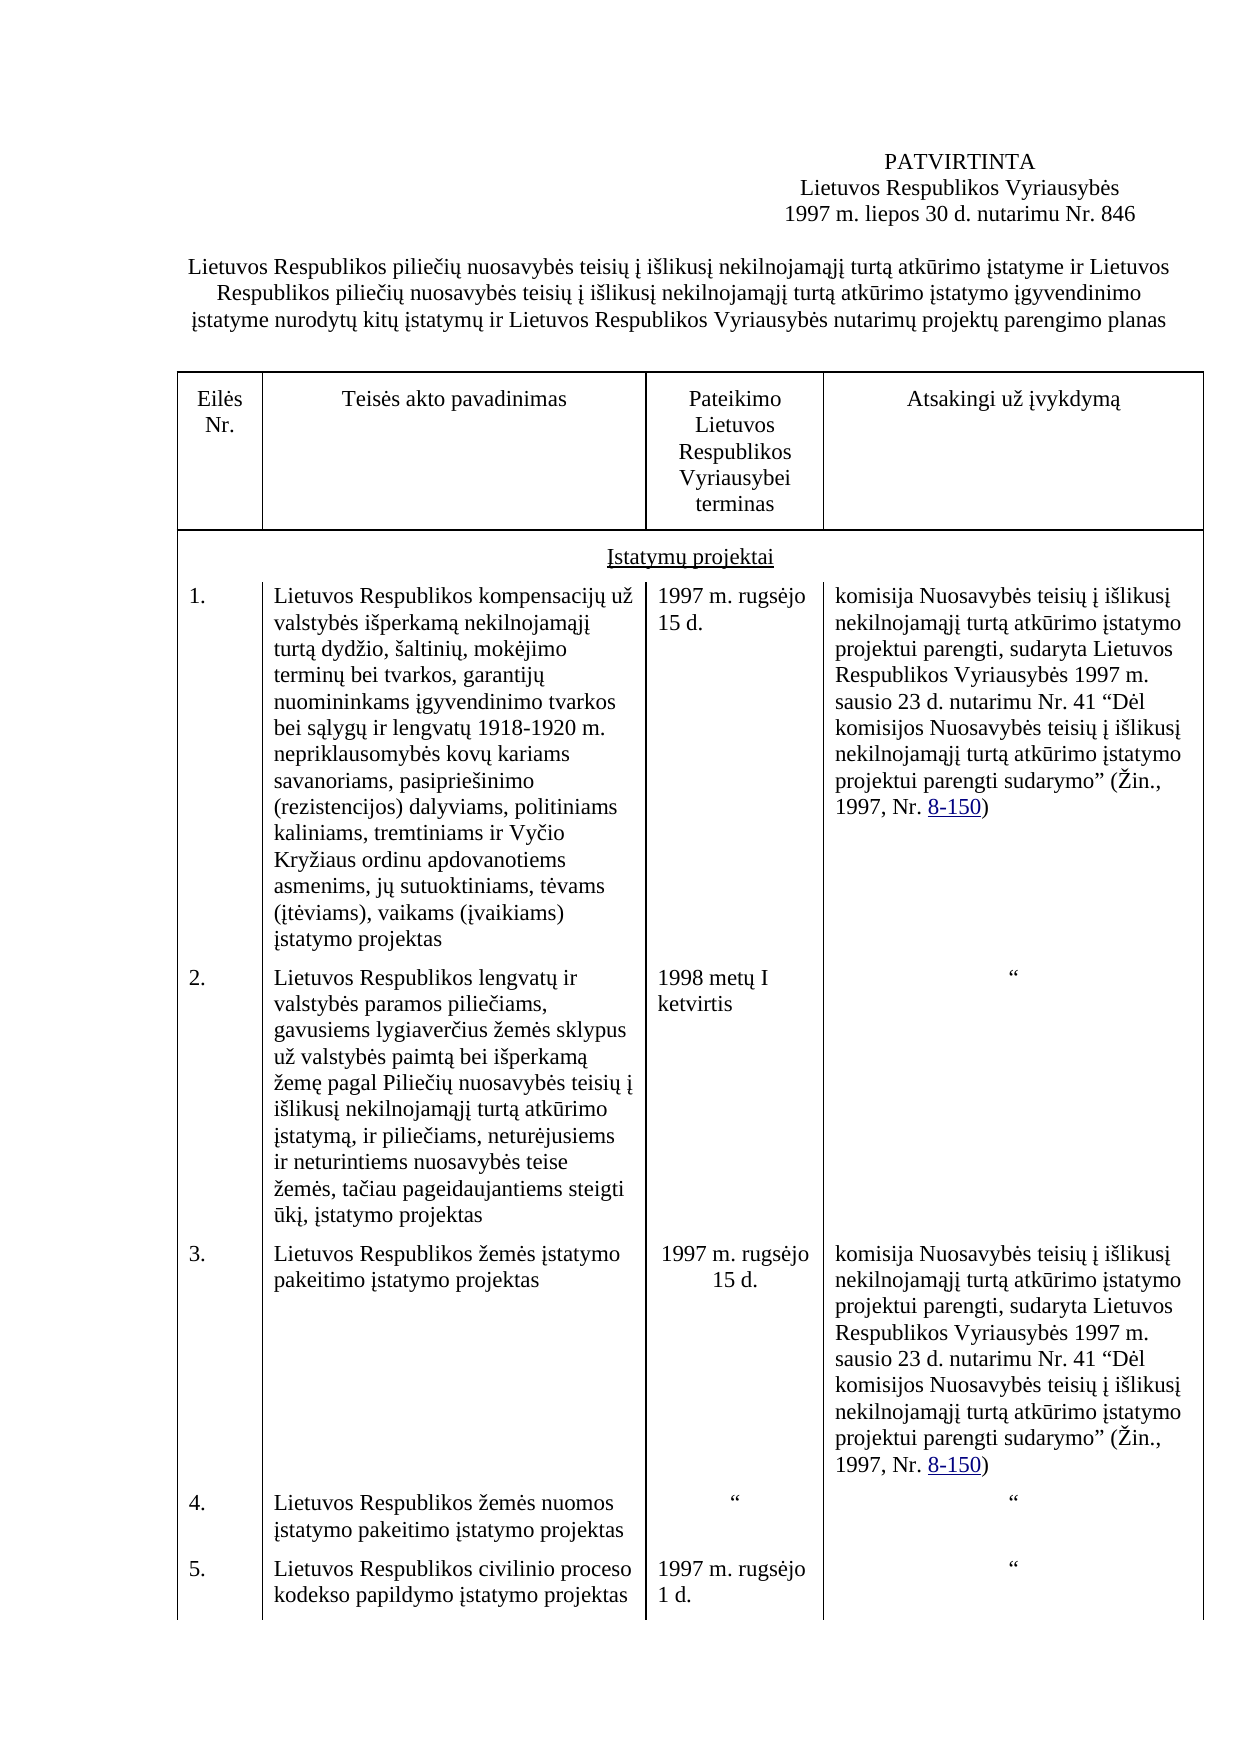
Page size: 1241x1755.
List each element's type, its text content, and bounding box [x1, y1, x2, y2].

table_cell “ [824, 1555, 1203, 1620]
table_cell 3. [178, 1240, 262, 1489]
table_header Teisės akto pavadinimas [263, 373, 645, 529]
table_cell “ [824, 1490, 1203, 1555]
table_cell Lietuvos Respublikos lengvatų ir valstybės paramos piliečiams, gavusiems lygiaverčius žemės sklypus už valstybės paimtą bei išperkamą žemę pagal Piliečių nuosavybės teisių į išlikusį nekilnojamąjį turtą atkūrimo įstatymą, ir piliečiams, neturėjusiems ir neturintiems nuosavybės teise žemės, tačiau pageidaujantiems steigti ūkį, įstatymo projektas [263, 964, 645, 1240]
table_cell 1997 m. rugsėjo 15 d. [647, 1240, 823, 1489]
table_cell komisija Nuosavybės teisių į išlikusį nekilnojamąjį turtą atkūrimo įstatymo projektui parengti, sudaryta Lietuvos Respublikos Vyriausybės 1997 m. sausio 23 d. nutarimu Nr. 41 “Dėl komisijos Nuosavybės teisių į išlikusį nekilnojamąjį turtą atkūrimo įstatymo projektui parengti sudarymo” (Žin., 1997, Nr. 8-150) [824, 1240, 1203, 1489]
table_cell “ [647, 1490, 823, 1555]
table_header Pateikimo Lietuvos Respublikos Vyriausybei terminas [647, 373, 823, 529]
text 1997 m. liepos 30 d. nutarimu Nr. 846 [177, 200, 1181, 227]
table_cell Lietuvos Respublikos kompensacijų už valstybės išperkamą nekilnojamąjį turtą dydžio, šaltinių, mokėjimo terminų bei tvarkos, garantijų nuomininkams įgyvendinimo tvarkos bei sąlygų ir lengvatų 1918-1920 m. nepriklausomybės kovų kariams savanoriams, pasipriešinimo (rezistencijos) dalyviams, politiniams kaliniams, tremtiniams ir Vyčio Kryžiaus ordinu apdovanotiems asmenims, jų sutuoktiniams, tėvams (įtėviams), vaikams (įvaikiams) įstatymo projektas [263, 582, 645, 964]
table_cell 1997 m. rugsėjo 15 d. [647, 582, 823, 964]
table_cell 1998 metų I ketvirtis [647, 964, 823, 1240]
table_cell 2. [178, 964, 262, 1240]
text PATVIRTINTA [177, 148, 1181, 174]
table_cell Lietuvos Respublikos žemės įstatymo pakeitimo įstatymo projektas [263, 1240, 645, 1489]
table_cell komisija Nuosavybės teisių į išlikusį nekilnojamąjį turtą atkūrimo įstatymo projektui parengti, sudaryta Lietuvos Respublikos Vyriausybės 1997 m. sausio 23 d. nutarimu Nr. 41 “Dėl komisijos Nuosavybės teisių į išlikusį nekilnojamąjį turtą atkūrimo įstatymo projektui parengti sudarymo” (Žin., 1997, Nr. 8-150) [824, 582, 1203, 964]
table_cell Lietuvos Respublikos civilinio proceso kodekso papildymo įstatymo projektas [263, 1555, 645, 1620]
table_header Atsakingi už įvykdymą [824, 373, 1203, 529]
table_cell 1. [178, 582, 262, 964]
text Lietuvos Respublikos piliečių nuosavybės teisių į išlikusį nekilnojamąjį turtą atkūrimo įstatyme ir Lietuvos Respublikos piliečių nuosavybės teisių į išlikusį nekilnojamąjį turtą atkūrimo įstatymo įgyvendinimo įstatyme nurodytų kitų įstatymų ir Lietuvos Respublikos Vyriausybės nutarimų projektų parengimo planas [177, 253, 1181, 332]
table_cell 1997 m. rugsėjo 1 d. [647, 1555, 823, 1620]
table_cell 5. [178, 1555, 262, 1620]
table_cell 4. [178, 1490, 262, 1555]
table_cell Įstatymų projektai [178, 531, 1203, 582]
table_cell Lietuvos Respublikos žemės nuomos įstatymo pakeitimo įstatymo projektas [263, 1490, 645, 1555]
table_header Eilės Nr. [178, 373, 262, 529]
text Lietuvos Respublikos Vyriausybės [177, 174, 1181, 200]
table_cell “ [824, 964, 1203, 1240]
